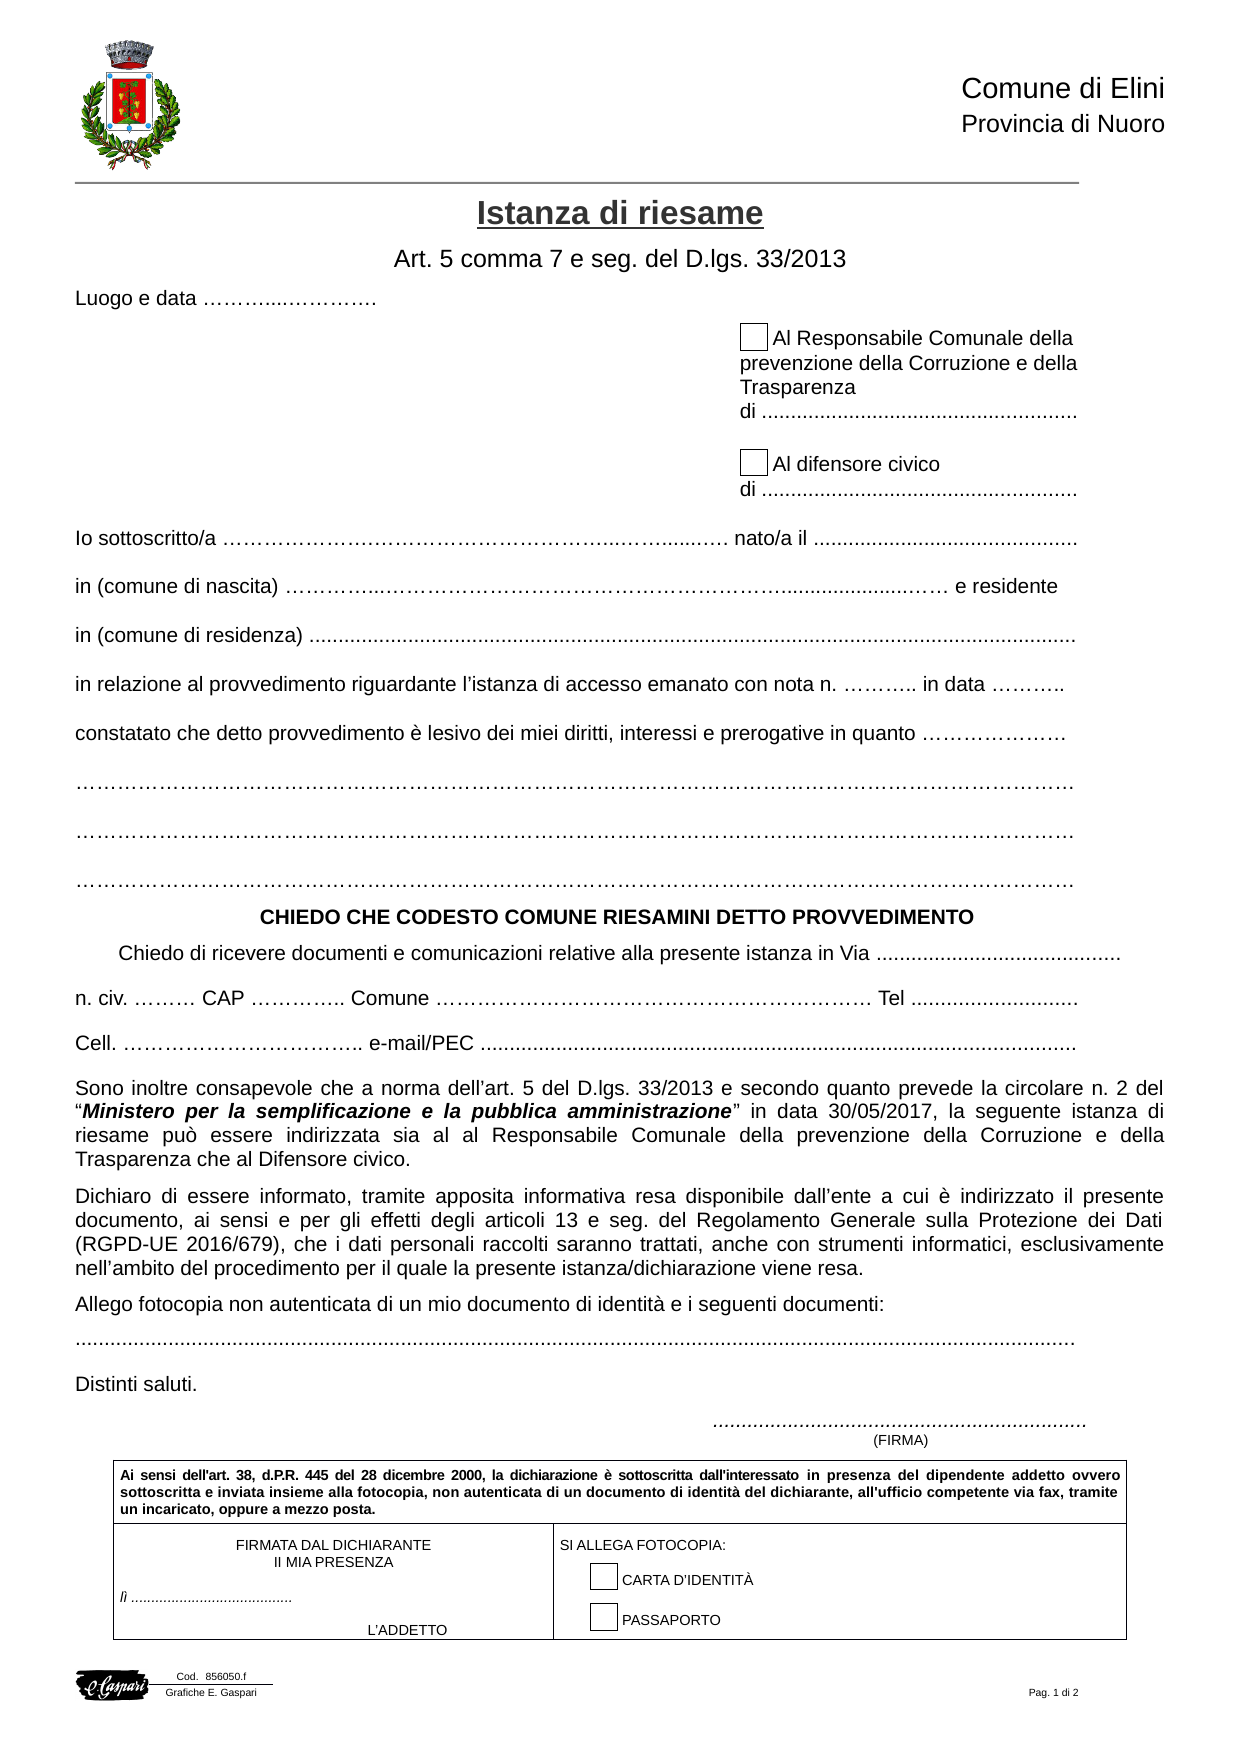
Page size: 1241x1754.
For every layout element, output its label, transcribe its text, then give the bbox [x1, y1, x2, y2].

text Chiedo di ricevere documenti e comunicazioni relative alla presente istanza in Via [75, 941, 1165, 965]
text ……………………………………………………………………………………………………………………………… [75, 819, 1165, 843]
text Cell. …………………………….. e-mail/PEC [75, 1031, 1165, 1054]
text ……………………………………………………………………………………………………………………………… [75, 770, 1165, 794]
text in (comune di residenza) [75, 623, 1165, 647]
text in relazione al provvedimento riguardante l’istanza di accesso emanato con nota n. ……….. in data ……….. [75, 672, 1165, 696]
picture [79, 40, 181, 172]
text constatato che detto provvedimento è lesivo dei miei diritti, interessi e prerogative in quanto ………………… [75, 721, 1165, 745]
table_cell SI ALLEGA FOTOCOPIA: CARTA D’IDENTITÀ PASSAPORTO [554, 1524, 1126, 1639]
text Sono inoltre consapevole che a norma dell’art. 5 del D.lgs. 33/2013 e secondo quanto prevede la circolare n. 2 del “Ministero per la semplificazione e la pubblica amministrazione” in data 30/05/2017, la seguente istanza di riesame può essere indirizzata sia al al Responsabile Comunale della prevenzione della Corruzione e della Trasparenza che al Difensore civico. [75, 1075, 1165, 1171]
text ................................................................. [636, 1408, 1165, 1432]
text Al Responsabile Comunale della prevenzione della Corruzione e della Trasparenza [739, 322, 1165, 399]
text n. civ. ……… CAP ………….. Comune ……………………………………………………… Tel [75, 986, 1165, 1010]
text Dichiaro di essere informato, tramite apposita informativa resa disponibile dall’ente a cui è indirizzato il presente documento, ai sensi e per gli effetti degli articoli 13 e seg. del Regolamento Generale sulla Protezione dei Dati (RGPD-UE 2016/679), che i dati personali raccolti saranno trattati, anche con strumenti informatici, esclusivamente nell’ambito del procedimento per il quale la presente istanza/dichiarazione viene resa. [75, 1184, 1165, 1279]
text Io sottoscritto/a ………………….……………………………...…….......…. nato/a il [75, 525, 1165, 549]
text di [739, 399, 1165, 423]
text Allego fotocopia non autenticata di un mio documento di identità e i seguenti documenti: [75, 1292, 1165, 1316]
text CHIEDO CHE CODESTO COMUNE RIESAMINI DETTO PROVVEDIMENTO [75, 904, 1165, 928]
table_cell FIRMATA DAL DICHIARANTE II MIA PRESENZA lì ........................................ L’ADDETTO [114, 1524, 553, 1639]
picture [75, 1669, 149, 1701]
text (FIRMA) [636, 1432, 1165, 1449]
text Luogo e data ………....…………. [75, 286, 1165, 309]
text Art. 5 comma 7 e seg. del D.lgs. 33/2013 [75, 244, 1165, 273]
table_header Ai sensi dell'art. 38, d.P.R. 445 del 28 dicembre 2000, la dichiarazione è sottoscritta dall'interessato in presenza del dipendente addetto ovvero sottoscritta e inviata insieme alla fotocopia, non autenticata di un documento di identità del dichiarante, all'ufficio competente via fax, tramite un incaricato, oppure a mezzo posta. [114, 1461, 1126, 1523]
subtitle Istanza di riesame [75, 193, 1165, 232]
text Al difensore civico [739, 448, 1165, 476]
text ……………………………………………………………………………………………………………………………… [75, 868, 1165, 892]
text Distinti saluti. [75, 1372, 1165, 1396]
text di [739, 476, 1165, 500]
text in (comune di nascita) …………...…………………………………………………......................…… e residente [75, 574, 1165, 598]
text Provincia di Nuoro [181, 109, 1165, 138]
text Comune di Elini [181, 71, 1165, 104]
